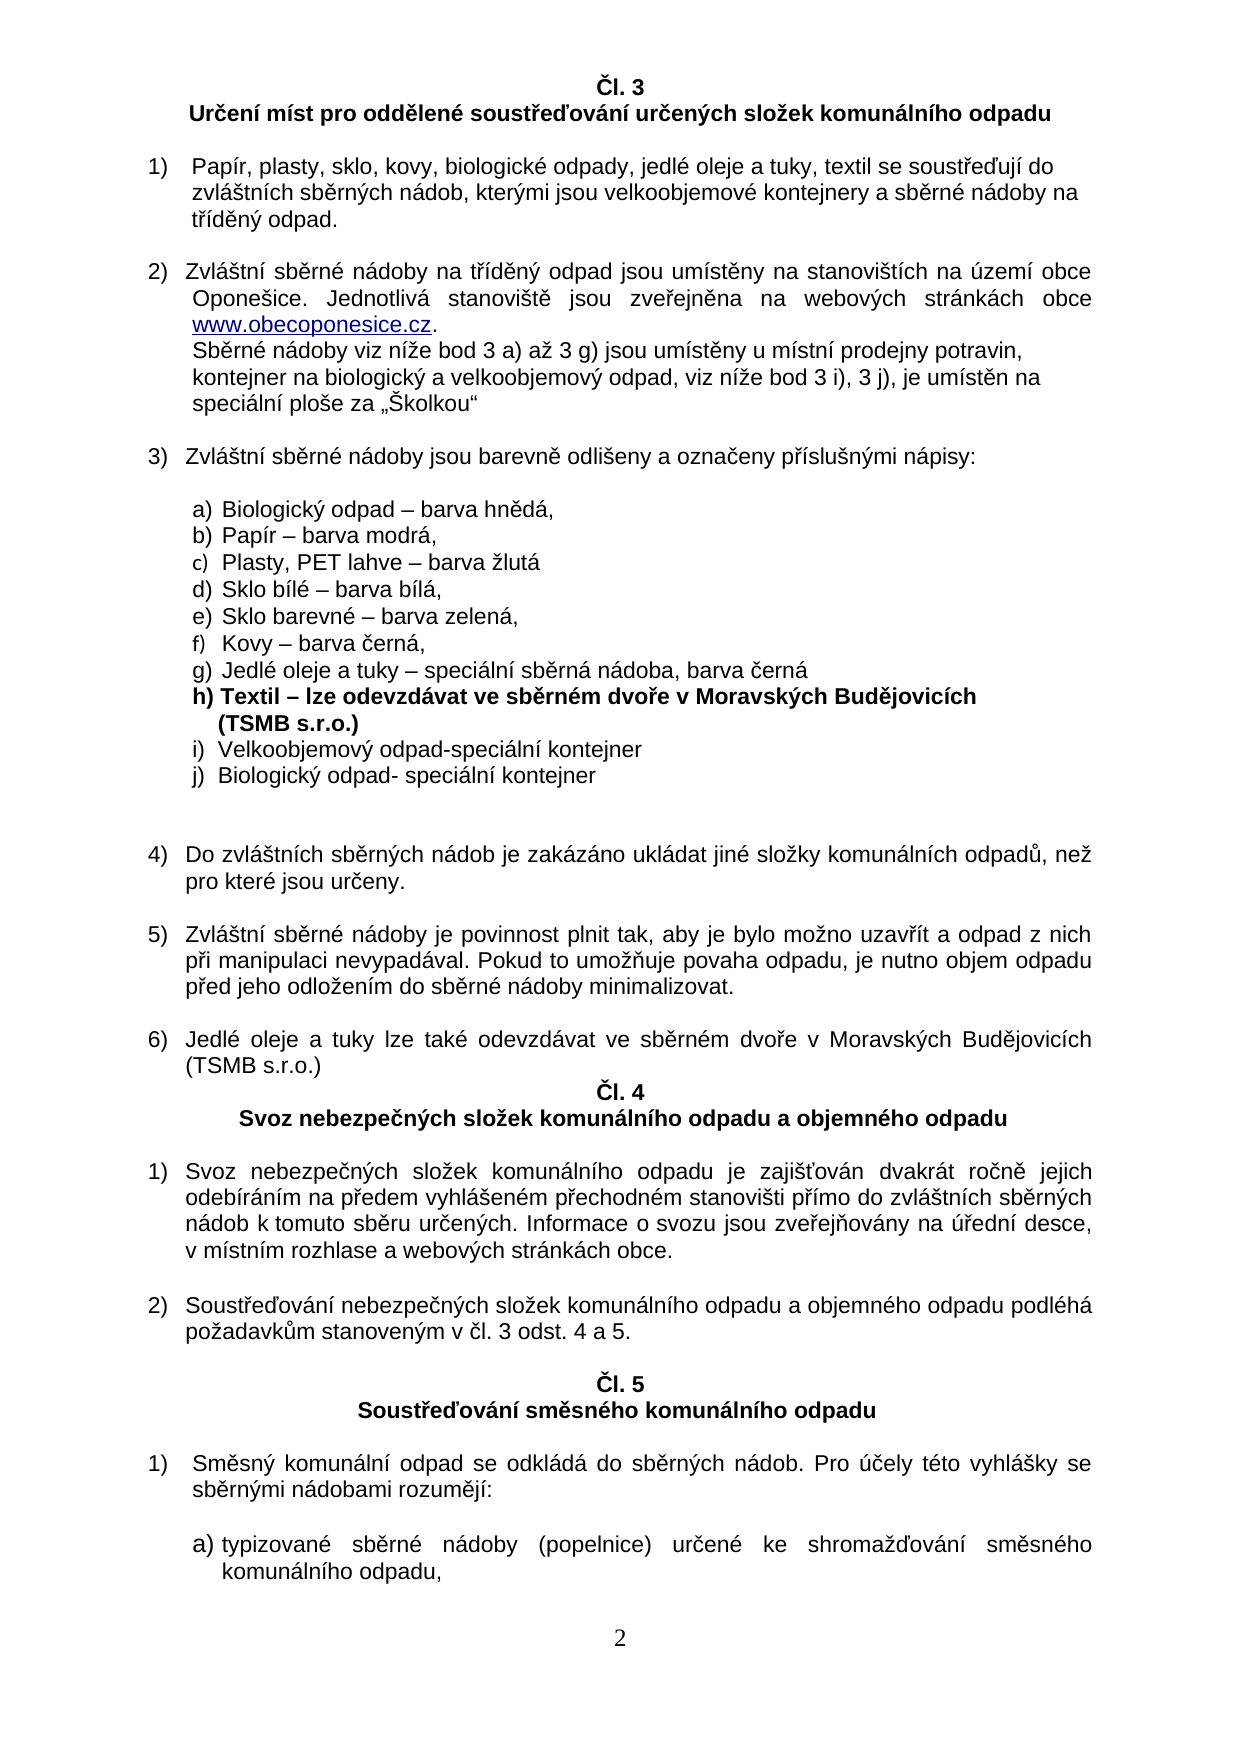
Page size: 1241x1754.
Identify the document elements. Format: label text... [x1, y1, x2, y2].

text kontejner na biologický a velkoobjemový odpad, viz níže bod 3 i), 3 j), je umístěn na [148, 364, 1092, 390]
list typizované sběrné nádoby (popelnice) určené ke shromažďování směsného komunálního odpadu, [192, 1529, 1092, 1584]
list Zvláštní sběrné nádoby jsou barevně odlišeny a označeny příslušnými nápisy: [148, 443, 1092, 469]
list Papír, plasty, sklo, kovy, biologické odpady, jedlé oleje a tuky, textil se soustřeďují do [148, 153, 1092, 179]
text Čl. 5 [148, 1371, 1092, 1397]
list Jedlé oleje a tuky – speciální sběrná nádoba, barva černá [192, 657, 1092, 683]
list Plasty, PET lahve – barva žlutá [192, 548, 1092, 576]
list Biologický odpad – barva hnědá, [192, 496, 1092, 522]
text j) Biologický odpad- speciální kontejner [148, 762, 1092, 789]
subtitle Čl. 4 [148, 1079, 1092, 1105]
text speciální ploše za „Školkou“ [148, 390, 1092, 416]
list Sklo barevné – barva zelená, [192, 603, 1092, 629]
text h) Textil – lze odevzdávat ve sběrném dvoře v Moravských Budějovicích [148, 683, 1092, 710]
text Čl. 3 [148, 74, 1092, 100]
text (TSMB s.r.o.) [148, 710, 1092, 736]
text zvláštních sběrných nádob, kterými jsou velkoobjemové kontejnery a sběrné nádoby na [185, 179, 1092, 206]
list Sklo bílé – barva bílá, [192, 576, 1092, 603]
list Papír – barva modrá, [192, 522, 1092, 548]
list Zvláštní sběrné nádoby je povinnost plnit tak, aby je bylo možno uzavřít a odpad z nich při manipulaci nevypadával. Pokud to umožňuje povaha odpadu, je nutno objem odpadu před jeho odložením do sběrné nádoby minimalizovat. [148, 921, 1092, 999]
list Do zvláštních sběrných nádob je zakázáno ukládat jiné složky komunálních odpadů, než pro které jsou určeny. [148, 841, 1092, 894]
list Zvláštní sběrné nádoby na tříděný odpad jsou umístěny na stanovištích na území obce Oponešice. Jednotlivá stanoviště jsou zveřejněna na webových stránkách obce www.obecoponesice.cz. [148, 258, 1092, 337]
text tříděný odpad. [185, 206, 1092, 232]
list Svoz nebezpečných složek komunálního odpadu je zajišťován dvakrát ročně jejich odebíráním na předem vyhlášeném přechodném stanovišti přímo do zvláštních sběrných nádob k tomuto sběru určených. Informace o svozu jsou zveřejňovány na úřední desce, v místním rozhlase a webových stránkách obce. [148, 1158, 1092, 1263]
text Sběrné nádoby viz níže bod 3 a) až 3 g) jsou umístěny u místní prodejny potravin, [148, 337, 1092, 364]
list Kovy – barva černá, [192, 629, 1092, 657]
list Jedlé oleje a tuky lze také odevzdávat ve sběrném dvoře v Moravských Budějovicích (TSMB s.r.o.) [148, 1026, 1092, 1079]
text Soustřeďování směsného komunálního odpadu [148, 1397, 1092, 1424]
text Určení míst pro oddělené soustřeďování určených složek komunálního odpadu [148, 100, 1092, 127]
text i) Velkoobjemový odpad-speciální kontejner [148, 736, 1092, 762]
subtitle Svoz nebezpečných složek komunálního odpadu a objemného odpadu [148, 1105, 1092, 1131]
list Směsný komunální odpad se odkládá do sběrných nádob. Pro účely této vyhlášky se sběrnými nádobami rozumějí: [148, 1450, 1092, 1503]
list Soustřeďování nebezpečných složek komunálního odpadu a objemného odpadu podléhá požadavkům stanoveným v čl. 3 odst. 4 a 5. [148, 1292, 1092, 1344]
